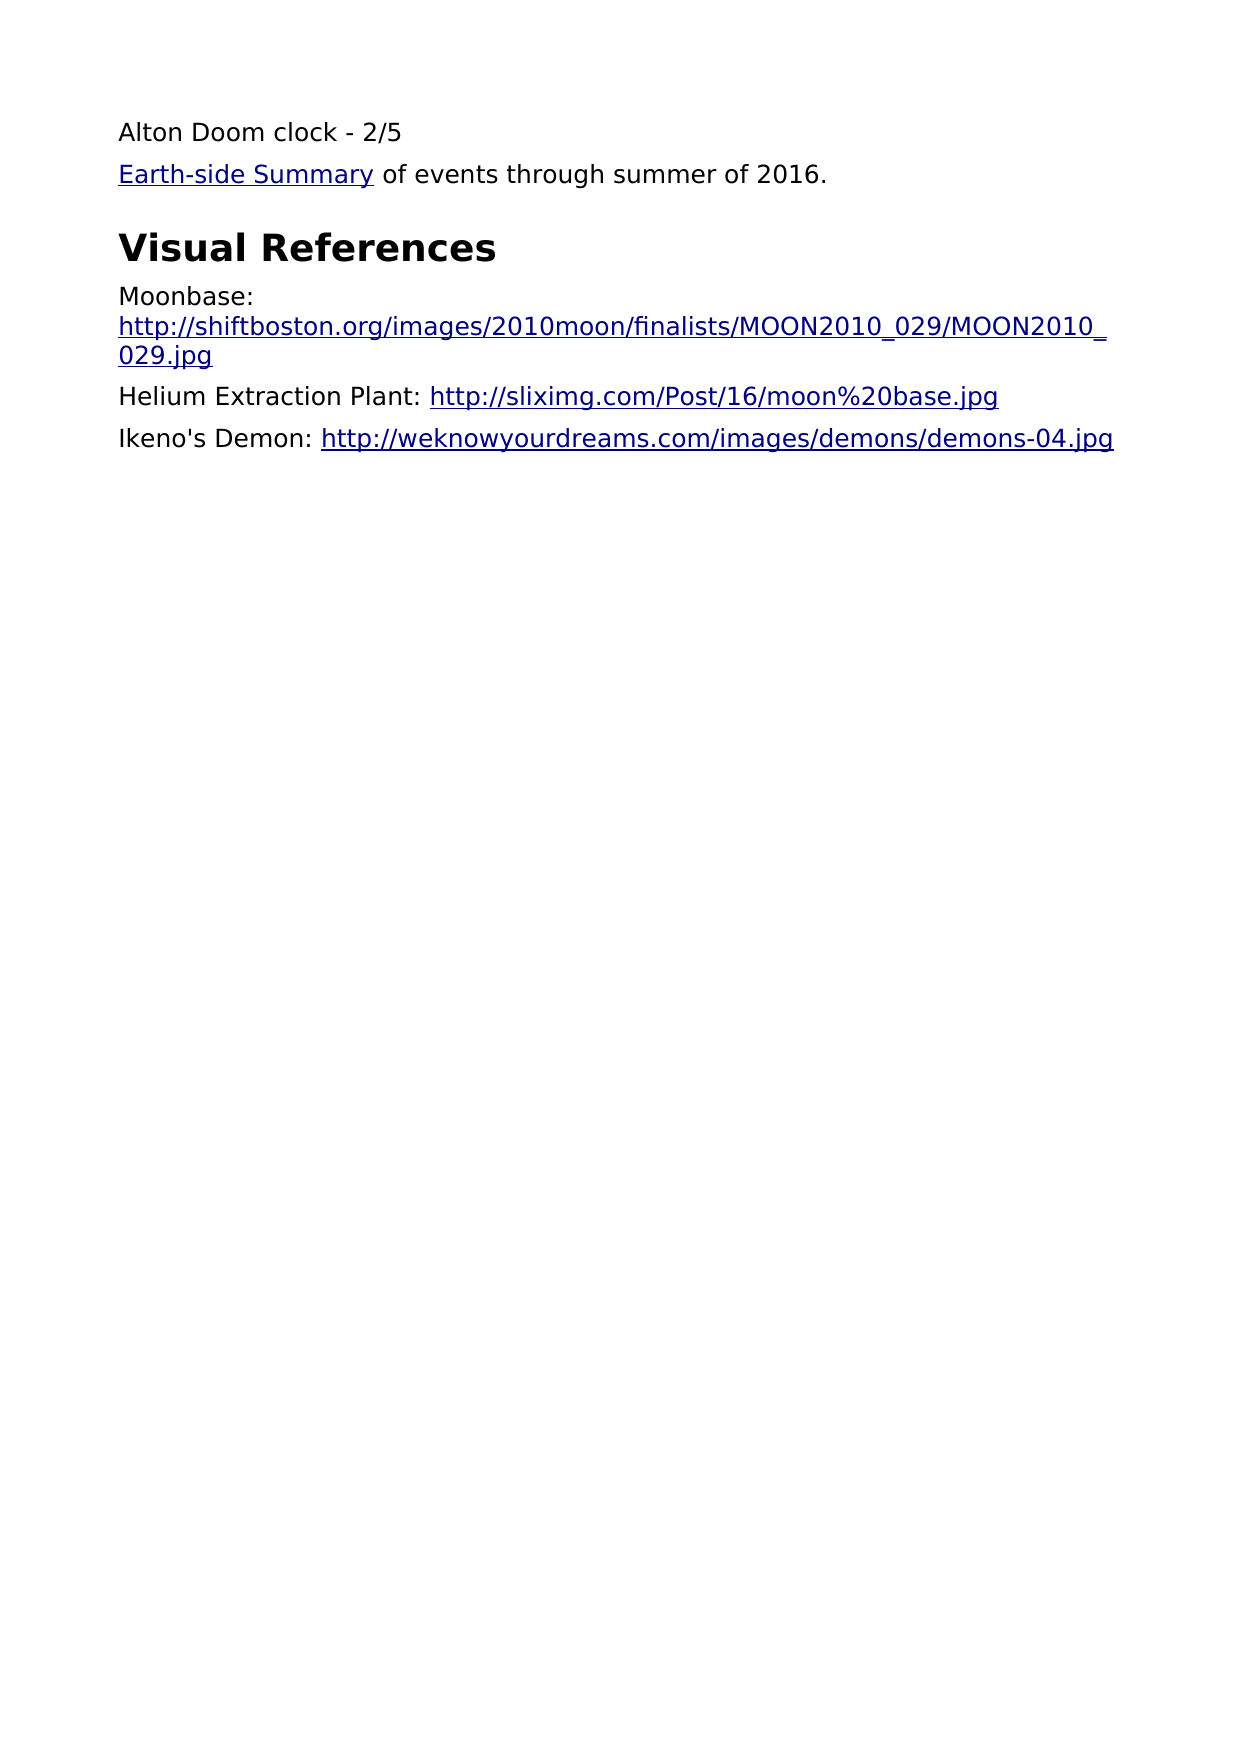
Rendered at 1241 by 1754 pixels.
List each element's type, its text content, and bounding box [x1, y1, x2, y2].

subtitle Visual References [118, 226, 1122, 270]
text Ikeno's Demon: http://weknowyourdreams.com/images/demons/demons-04.jpg [118, 424, 1122, 453]
text Helium Extraction Plant: http://sliximg.com/Post/16/moon%20base.jpg [118, 383, 1122, 412]
text Moonbase: http://shiftboston.org/images/2010moon/finalists/MOON2010_029/MOON2010_029.jpg [118, 283, 1122, 370]
text Alton Doom clock - 2/5 [118, 118, 1122, 147]
text Earth-side Summary of events through summer of 2016. [118, 160, 1122, 189]
